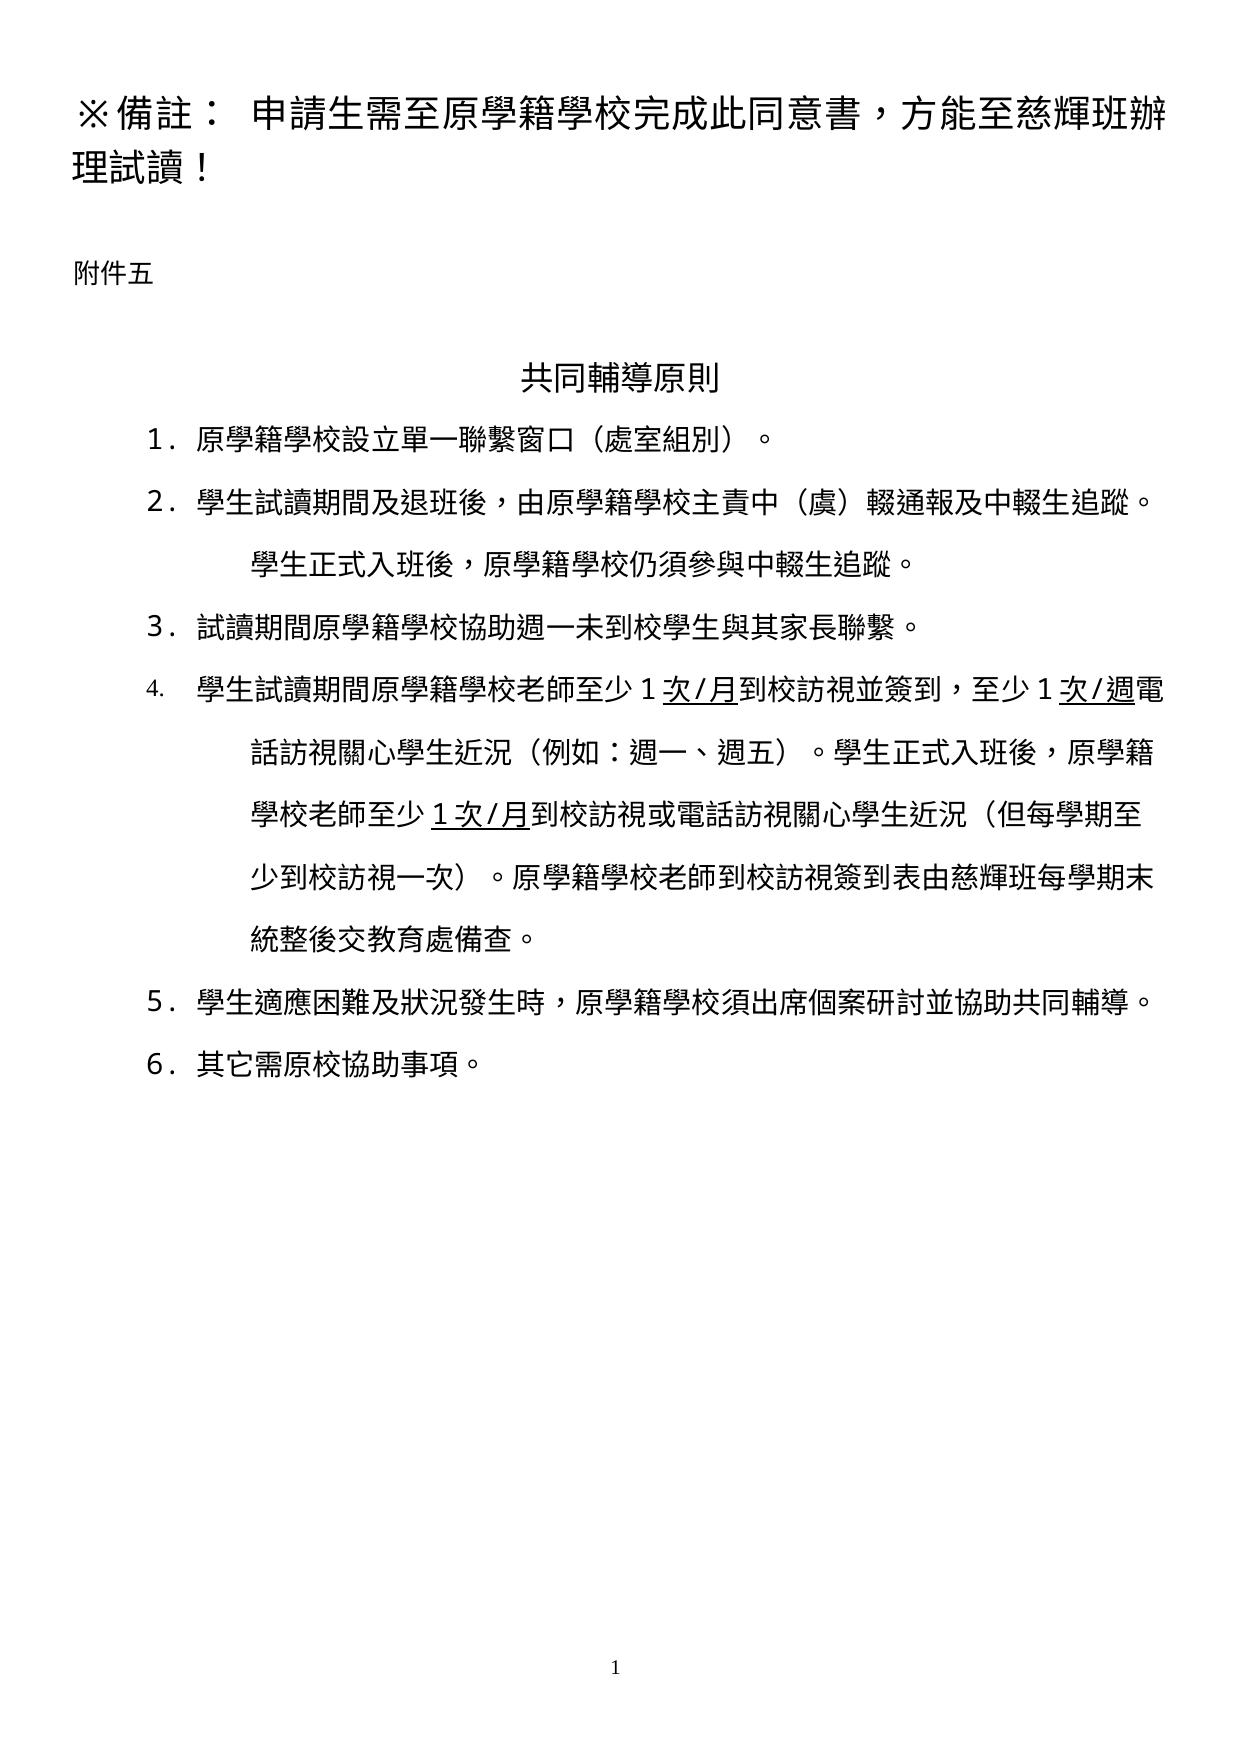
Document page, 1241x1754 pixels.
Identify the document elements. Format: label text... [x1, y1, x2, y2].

list 學生適應困難及狀況發生時，原學籍學校須出席個案研討並協助共同輔導。 [146, 959, 1169, 1021]
list 試讀期間原學籍學校協助週一未到校學生與其家長聯繫。 [146, 584, 1169, 646]
list 原學籍學校設立單一聯繫窗口（處室組別）。 [146, 396, 1169, 459]
list 學生試讀期間及退班後，由原學籍學校主責中（虞）輟通報及中輟生追蹤。學生正式入班後，原學籍學校仍須參與中輟生追蹤。 [146, 459, 1169, 584]
text 共同輔導原則 [71, 334, 1169, 396]
text ※備註： 申請生需至原學籍學校完成此同意書，方能至慈輝班辦理試讀！ [71, 84, 1169, 192]
list 學生試讀期間原學籍學校老師至少1次/月到校訪視並簽到，至少1次/週電話訪視關心學生近況（例如：週一、週五）。學生正式入班後，原學籍學校老師至少1次/月到校訪視或電話訪視關心學生近況（但每學期至少到校訪視一次）。原學籍學校老師到校訪視簽到表由慈輝班每學期末統整後交教育處備查。 [146, 646, 1169, 959]
text 附件五 [73, 252, 193, 291]
list 其它需原校協助事項。 [146, 1021, 1169, 1084]
